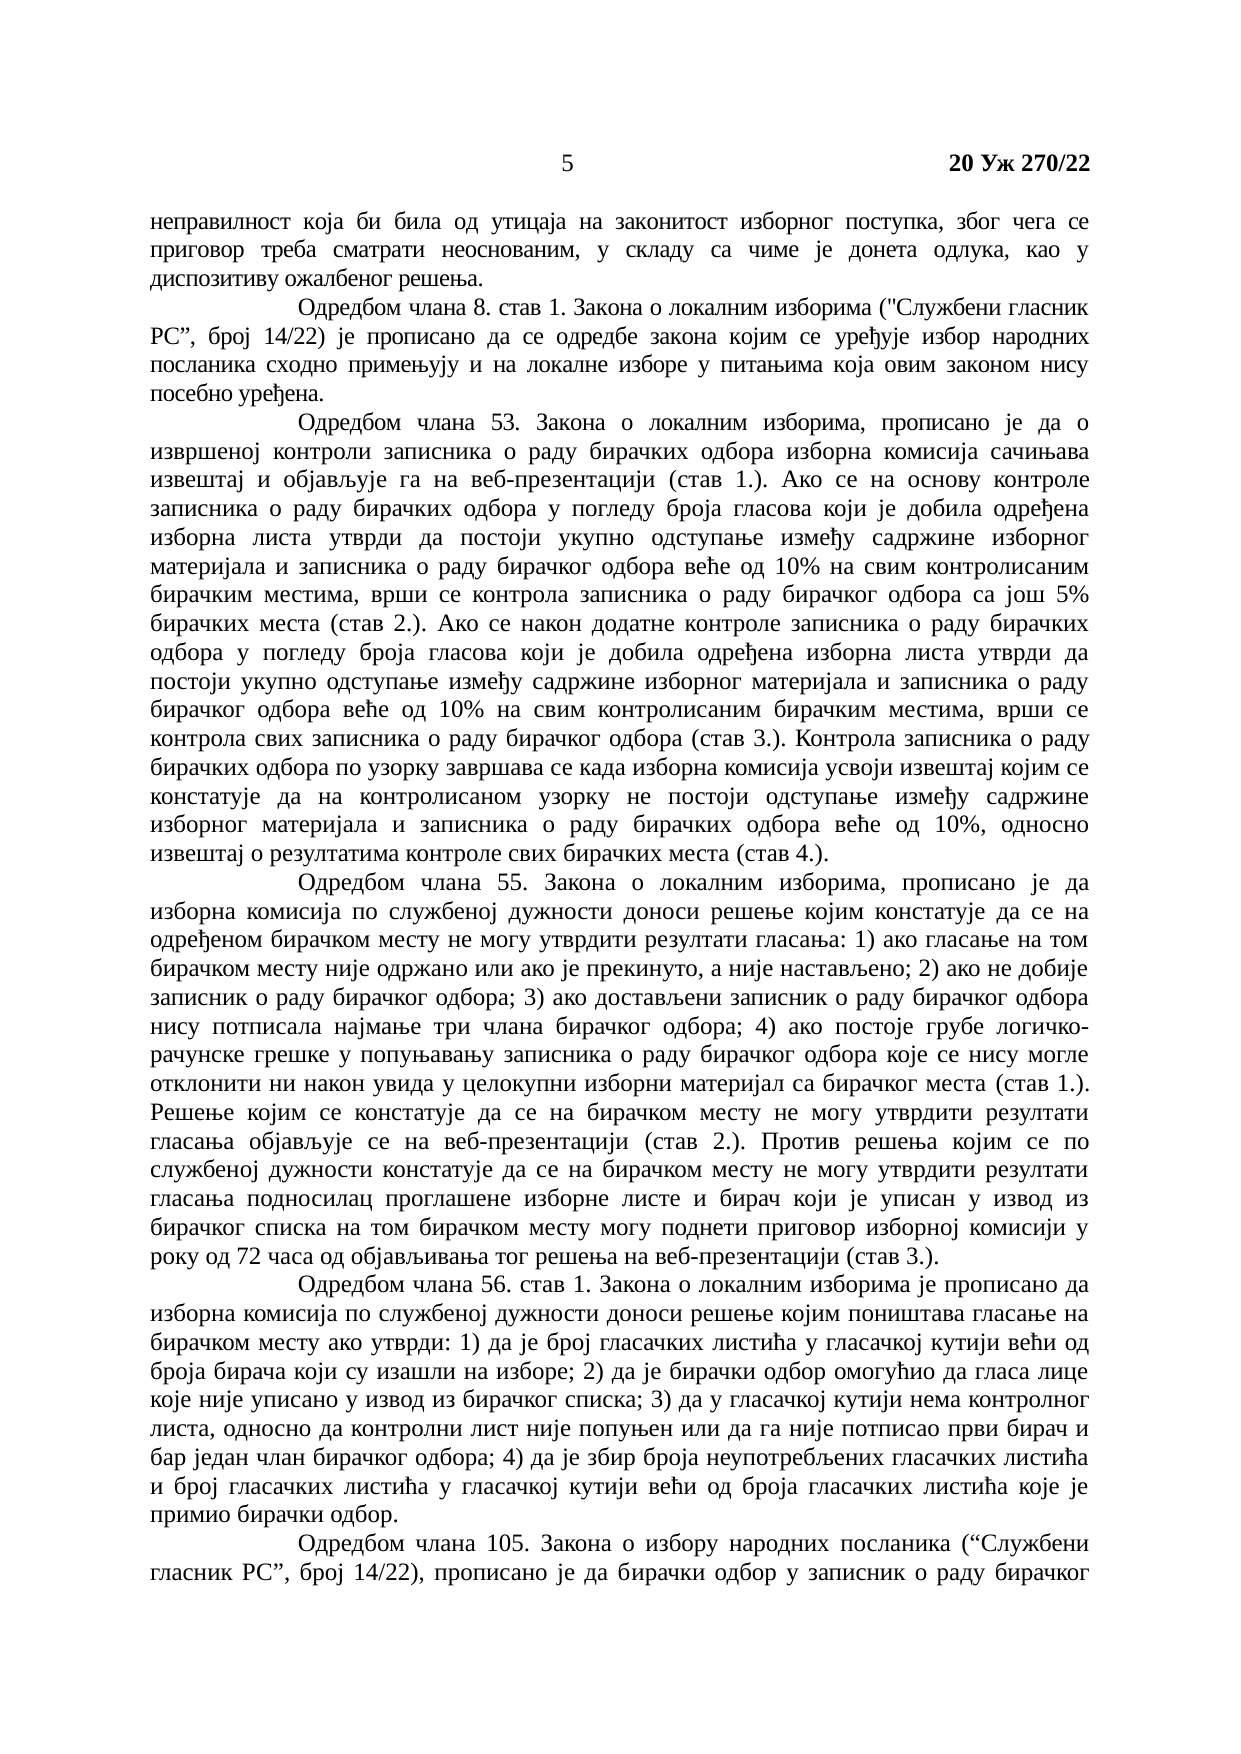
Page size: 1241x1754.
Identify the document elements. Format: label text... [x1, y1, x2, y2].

text Одредбом члана 55. Закона о локалним изборима, прописано је да изборна комисија по службеној дужности доноси решење којим констатује да се на одређеном бирачком месту не могу утврдити резултати гласања: 1) ако гласање на том бирачком месту није одржано или ако је прекинуто, а није настављено; 2) ако не добије записник о раду бирачког одбора; 3) ако достављени записник о раду бирачког одбора нису потписала најмање три члана бирачког одбора; 4) ако постоје грубе логичко-рачунске грешке у попуњавању записника о раду бирачког одбора које се нису могле отклонити ни након увида у целокупни изборни материјал са бирачког места (став 1.). Решење којим се констатује да се на бирачком месту не могу утврдити резултати гласања објављује се на веб-презентацији (став 2.). Против решења којим се по службеној дужности констатује да се на бирачком месту не могу утврдити резултати гласања подносилац проглашене изборне листе и бирач који је уписан у извод из бирачког списка на том бирачком месту могу поднети приговор изборној комисији у року од 72 часа од објављивања тог решења на веб-презентацији (став 3.). [150, 867, 1090, 1269]
text Одредбом члана 8. став 1. Закона о локалним изборима ("Службени гласник РС”, број 14/22) је прописано да се одредбе закона којим се уређује избор народних посланика сходно примењују и на локалне изборе у питањима која овим законом нису посебно уређена. [150, 292, 1090, 407]
text Одредбом члана 53. Закона о локалним изборима, прописано је да о извршеној контроли записника о раду бирачких одбора изборна комисија сачињава извештај и објављује га на веб-презентацији (став 1.). Ако се на основу контроле записника о раду бирачких одбора у погледу броја гласова који је добила одређена изборна листа утврди да постоји укупно одступање између садржине изборног материјала и записника о раду бирачког одбора веће од 10% на свим контролисаним бирачким местима, врши се контрола записника о раду бирачког одбора са још 5% бирачких места (став 2.). Ако се након додатне контроле записника о раду бирачких одбора у погледу броја гласова који је добила одређена изборна листа утврди да постоји укупно одступање између садржине изборног материјала и записника о раду бирачког одбора веће од 10% на свим контролисаним бирачким местима, врши се контрола свих записника о раду бирачког одбора (став 3.). Контрола записника о раду бирачких одбора по узорку завршава се када изборна комисија усвоји извештај којим се констатује да на контролисаном узорку не постоји одступање између садржине изборног материјала и записника о раду бирачких одбора веће од 10%, односно извештај о резултатима контроле свих бирачких места (став 4.). [150, 407, 1090, 867]
text Одредбом члана 105. Закона о избору народних посланика (“Службени гласник РС”, број 14/22), прописано је да бирачки одбор у записник о раду бирачког [150, 1528, 1090, 1586]
text Одредбом члана 56. став 1. Закона о локалним изборима је прописано да изборна комисија по службеној дужности доноси решење којим поништава гласање на бирачком месту ако утврди: 1) да је број гласачких листића у гласачкој кутији већи од броја бирача који су изашли на изборе; 2) да је бирачки одбор омогућио да гласа лице које није уписано у извод из бирачког списка; 3) да у гласачкој кутији нема контролног листа, односно да контролни лист није попуњен или да га није потписао први бирач и бар један члан бирачког одбора; 4) да је збир броја неупотребљених гласачких листића и број гласачких листића у гласачкој кутији већи од броја гласачких листића које је примио бирачки одбор. [150, 1269, 1090, 1528]
text неправилност која би била од утицаја на законитост изборног поступка, због чега се приговор треба сматрати неоснованим, у складу са чиме је донета одлука, као у диспозитиву ожалбеног решења. [150, 206, 1090, 292]
